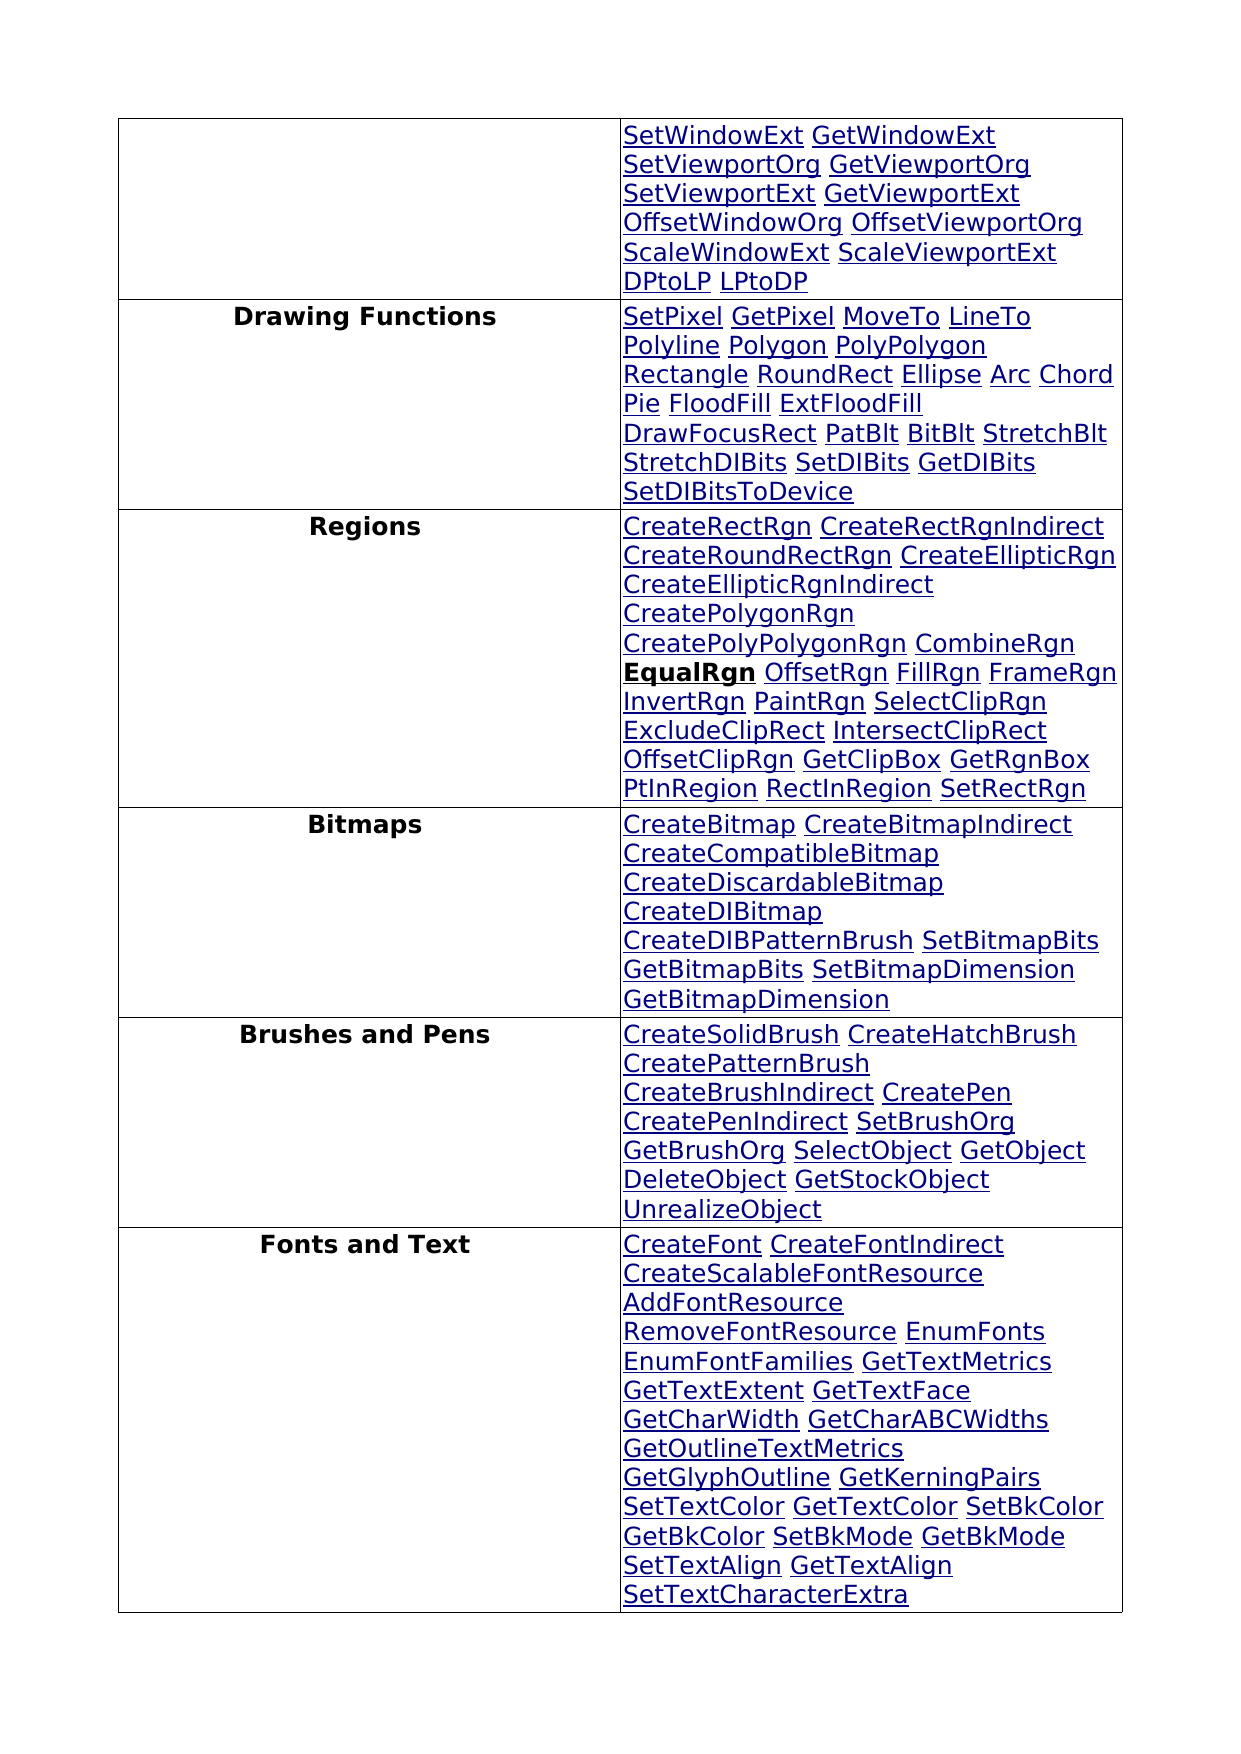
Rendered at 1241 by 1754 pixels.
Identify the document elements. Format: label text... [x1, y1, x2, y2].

table_cell CreateFont CreateFontIndirect CreateScalableFontResource AddFontResource RemoveFontResource EnumFonts EnumFontFamilies GetTextMetrics GetTextExtent GetTextFace GetCharWidth GetCharABCWidths GetOutlineTextMetrics GetGlyphOutline GetKerningPairs SetTextColor GetTextColor SetBkColor GetBkColor SetBkMode GetBkMode SetTextAlign GetTextAlign SetTextCharacterExtra [621, 1228, 1122, 1612]
table_cell SetPixel GetPixel MoveTo LineTo Polyline Polygon PolyPolygon Rectangle RoundRect Ellipse Arc Chord Pie FloodFill ExtFloodFill DrawFocusRect PatBlt BitBlt StretchBlt StretchDIBits SetDIBits GetDIBits SetDIBitsToDevice [621, 300, 1122, 509]
table_cell CreateRectRgn CreateRectRgnIndirect CreateRoundRectRgn CreateEllipticRgn CreateEllipticRgnIndirect CreatePolygonRgn CreatePolyPolygonRgn CombineRgn EqualRgn OffsetRgn FillRgn FrameRgn InvertRgn PaintRgn SelectClipRgn ExcludeClipRect IntersectClipRect OffsetClipRgn GetClipBox GetRgnBox PtInRegion RectInRegion SetRectRgn [621, 510, 1122, 807]
table_cell Drawing Functions [119, 300, 620, 509]
table_cell CreateSolidBrush CreateHatchBrush CreatePatternBrush CreateBrushIndirect CreatePen CreatePenIndirect SetBrushOrg GetBrushOrg SelectObject GetObject DeleteObject GetStockObject UnrealizeObject [621, 1018, 1122, 1227]
table_cell CreateBitmap CreateBitmapIndirect CreateCompatibleBitmap CreateDiscardableBitmap CreateDIBitmap CreateDIBPatternBrush SetBitmapBits GetBitmapBits SetBitmapDimension GetBitmapDimension [621, 808, 1122, 1017]
table_cell Fonts and Text [119, 1228, 620, 1612]
table_cell Regions [119, 510, 620, 807]
table_cell Bitmaps [119, 808, 620, 1017]
table_cell SetWindowExt GetWindowExt SetViewportOrg GetViewportOrg SetViewportExt GetViewportExt OffsetWindowOrg OffsetViewportOrg ScaleWindowExt ScaleViewportExt DPtoLP LPtoDP [621, 119, 1122, 299]
table_cell Brushes and Pens [119, 1018, 620, 1227]
table_cell [119, 119, 620, 299]
